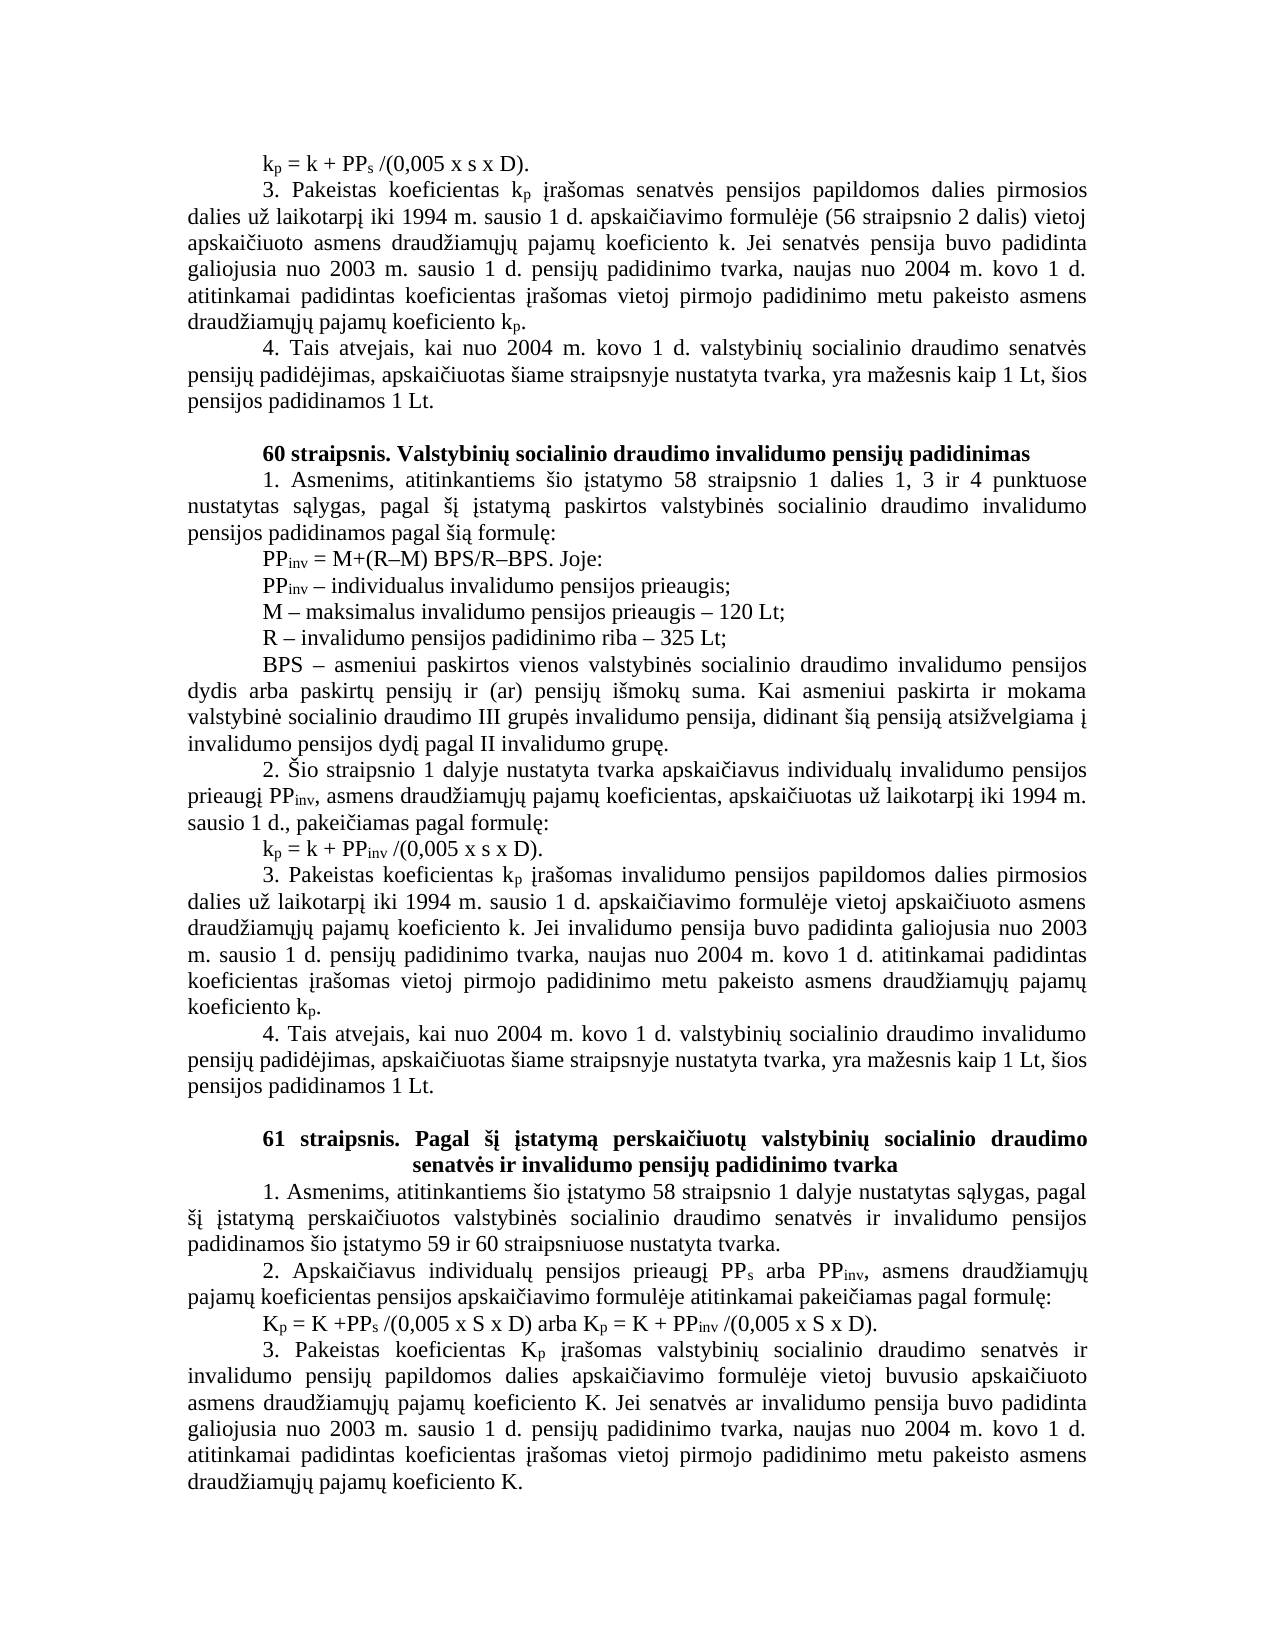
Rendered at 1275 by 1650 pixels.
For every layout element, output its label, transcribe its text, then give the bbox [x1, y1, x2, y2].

text 2. Šio straipsnio 1 dalyje nustatyta tvarka apskaičiavus individualų invalidumo pensijos prieaugį PPinv, asmens draudžiamųjų pajamų koeficientas, apskaičiuotas už laikotarpį iki 1994 m. sausio 1 d., pakeičiamas pagal formulę: [187, 756, 1088, 835]
text 1. Asmenims, atitinkantiems šio įstatymo 58 straipsnio 1 dalyje nustatytas sąlygas, pagal šį įstatymą perskaičiuotos valstybinės socialinio draudimo senatvės ir invalidumo pensijos padidinamos šio įstatymo 59 ir 60 straipsniuose nustatyta tvarka. [187, 1178, 1088, 1257]
text 2. Apskaičiavus individualų pensijos prieaugį PPs arba PPinv, asmens draudžiamųjų pajamų koeficientas pensijos apskaičiavimo formulėje atitinkamai pakeičiamas pagal formulę: [187, 1257, 1088, 1309]
text 61 straipsnis. Pagal šį įstatymą perskaičiuotų valstybinių socialinio draudimo senatvės ir invalidumo pensijų padidinimo tvarka [262, 1125, 1088, 1178]
text 3. Pakeistas koeficientas Kp įrašomas valstybinių socialinio draudimo senatvės ir invalidumo pensijų papildomos dalies apskaičiavimo formulėje vietoj buvusio apskaičiuoto asmens draudžiamųjų pajamų koeficiento K. Jei senatvės ar invalidumo pensija buvo padidinta galiojusia nuo 2003 m. sausio 1 d. pensijų padidinimo tvarka, naujas nuo 2004 m. kovo 1 d. atitinkamai padidintas koeficientas įrašomas vietoj pirmojo padidinimo metu pakeisto asmens draudžiamųjų pajamų koeficiento K. [187, 1336, 1088, 1494]
text kp = k + PPinv /(0,005 x s x D). [187, 835, 1088, 862]
text 60 straipsnis. Valstybinių socialinio draudimo invalidumo pensijų padidinimas [262, 440, 1088, 466]
text PPinv = M+(R–M) BPS/R–BPS. Joje: [187, 545, 1088, 572]
text BPS – asmeniui paskirtos vienos valstybinės socialinio draudimo invalidumo pensijos dydis arba paskirtų pensijų ir (ar) pensijų išmokų suma. Kai asmeniui paskirta ir mokama valstybinė socialinio draudimo III grupės invalidumo pensija, didinant šią pensiją atsižvelgiama į invalidumo pensijos dydį pagal II invalidumo grupę. [187, 651, 1088, 756]
text R – invalidumo pensijos padidinimo riba – 325 Lt; [187, 624, 1088, 651]
text 1. Asmenims, atitinkantiems šio įstatymo 58 straipsnio 1 dalies 1, 3 ir 4 punktuose nustatytas sąlygas, pagal šį įstatymą paskirtos valstybinės socialinio draudimo invalidumo pensijos padidinamos pagal šią formulę: [187, 466, 1088, 545]
text 3. Pakeistas koeficientas kp įrašomas senatvės pensijos papildomos dalies pirmosios dalies už laikotarpį iki 1994 m. sausio 1 d. apskaičiavimo formulėje (56 straipsnio 2 dalis) vietoj apskaičiuoto asmens draudžiamųjų pajamų koeficiento k. Jei senatvės pensija buvo padidinta galiojusia nuo 2003 m. sausio 1 d. pensijų padidinimo tvarka, naujas nuo 2004 m. kovo 1 d. atitinkamai padidintas koeficientas įrašomas vietoj pirmojo padidinimo metu pakeisto asmens draudžiamųjų pajamų koeficiento kp. [187, 176, 1088, 334]
text 3. Pakeistas koeficientas kp įrašomas invalidumo pensijos papildomos dalies pirmosios dalies už laikotarpį iki 1994 m. sausio 1 d. apskaičiavimo formulėje vietoj apskaičiuoto asmens draudžiamųjų pajamų koeficiento k. Jei invalidumo pensija buvo padidinta galiojusia nuo 2003 m. sausio 1 d. pensijų padidinimo tvarka, naujas nuo 2004 m. kovo 1 d. atitinkamai padidintas koeficientas įrašomas vietoj pirmojo padidinimo metu pakeisto asmens draudžiamųjų pajamų koeficiento kp. [187, 862, 1088, 1020]
text PPinv – individualus invalidumo pensijos prieaugis; [187, 572, 1088, 598]
text M – maksimalus invalidumo pensijos prieaugis – 120 Lt; [187, 598, 1088, 624]
text 4. Tais atvejais, kai nuo 2004 m. kovo 1 d. valstybinių socialinio draudimo invalidumo pensijų padidėjimas, apskaičiuotas šiame straipsnyje nustatyta tvarka, yra mažesnis kaip 1 Lt, šios pensijos padidinamos 1 Lt. [187, 1020, 1088, 1099]
text 4. Tais atvejais, kai nuo 2004 m. kovo 1 d. valstybinių socialinio draudimo senatvės pensijų padidėjimas, apskaičiuotas šiame straipsnyje nustatyta tvarka, yra mažesnis kaip 1 Lt, šios pensijos padidinamos 1 Lt. [187, 334, 1088, 413]
text kp = k + PPs /(0,005 x s x D). [187, 150, 1088, 176]
text Kp = K +PPs /(0,005 x S x D) arba Kp = K + PPinv /(0,005 x S x D). [187, 1309, 1088, 1336]
